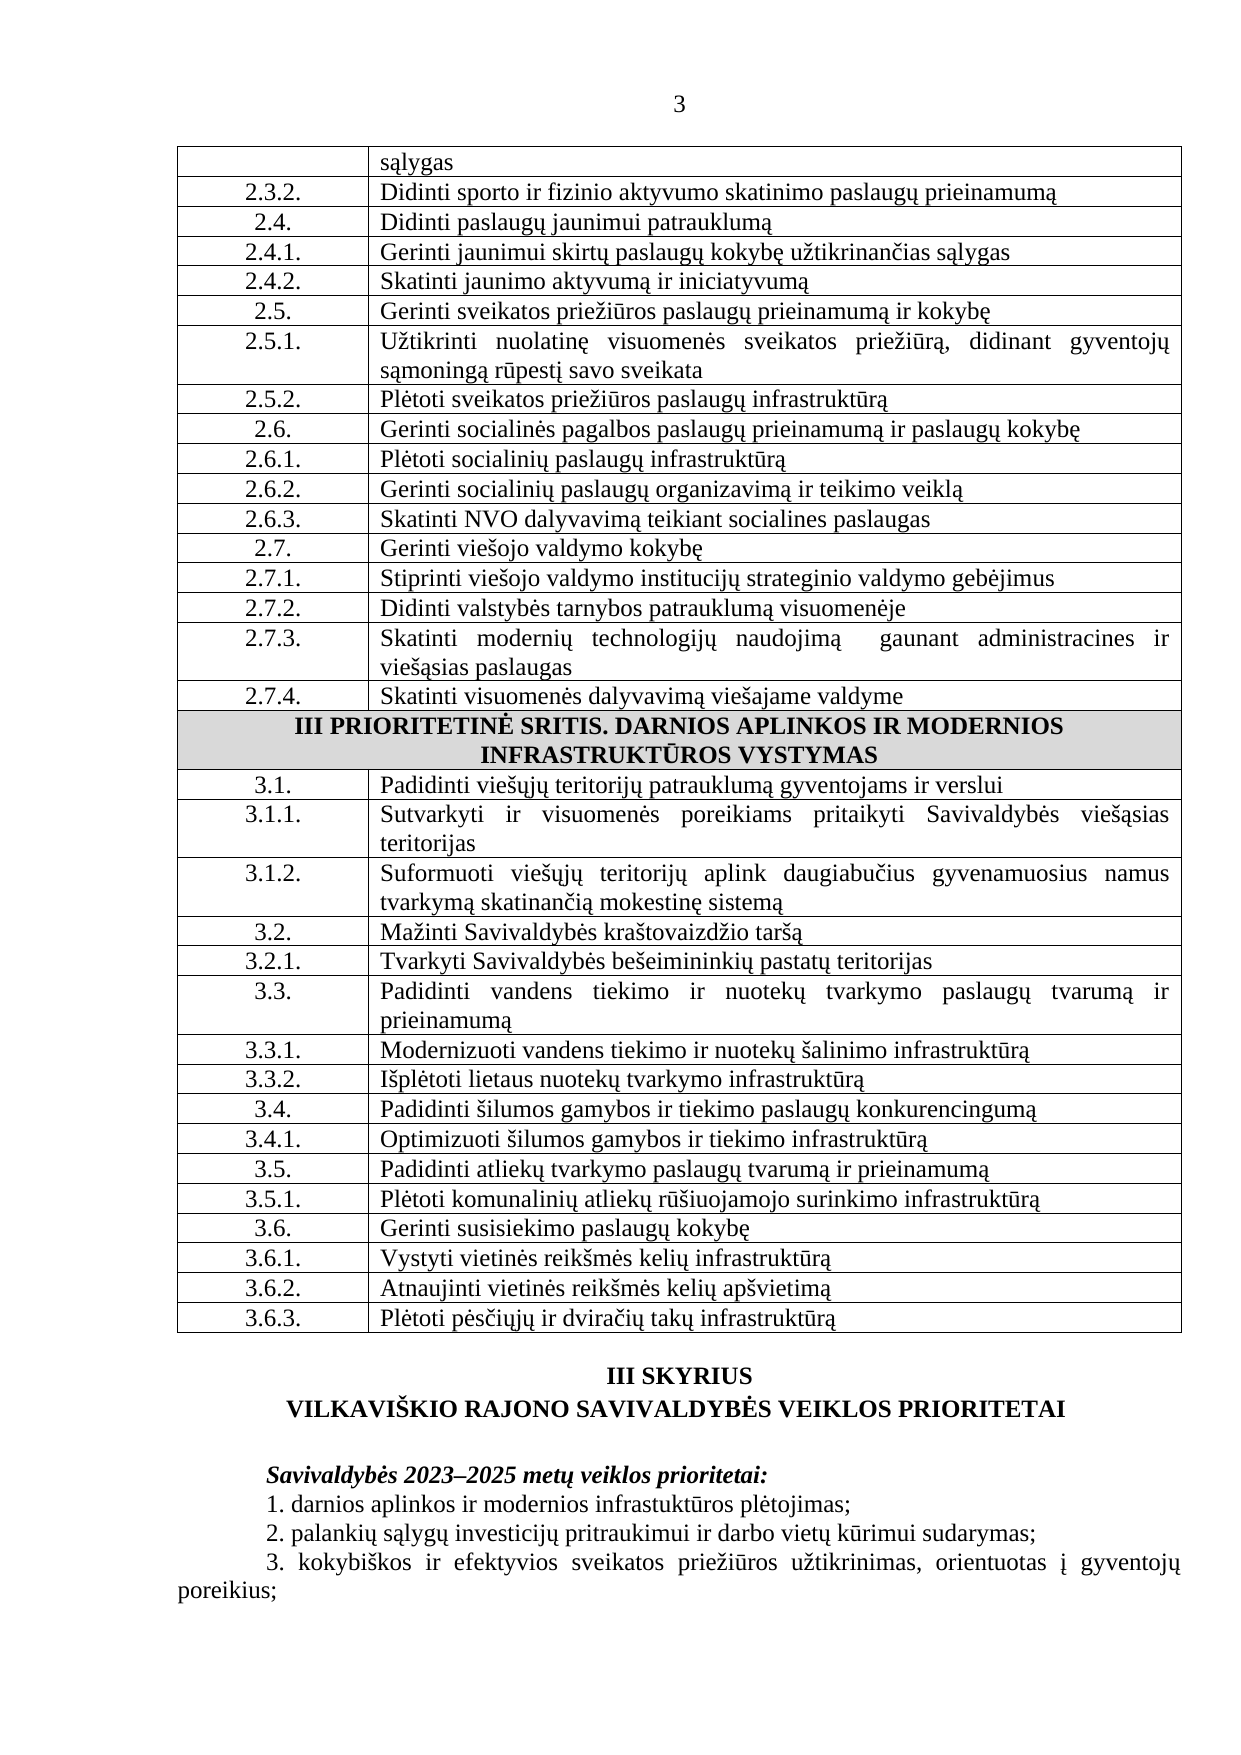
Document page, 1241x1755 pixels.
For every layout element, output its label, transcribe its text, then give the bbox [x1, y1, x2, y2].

table_cell 3.1.1. [178, 800, 368, 857]
table_cell [178, 147, 368, 176]
table_cell Mažinti Savivaldybės kraštovaizdžio taršą [369, 917, 1181, 945]
table_cell Skatinti NVO dalyvavimą teikiant socialines paslaugas [369, 504, 1181, 532]
table_cell Skatinti modernių technologijų naudojimą gaunant administracines ir viešąsias paslaugas [369, 623, 1181, 680]
table_cell Vystyti vietinės reikšmės kelių infrastruktūrą [369, 1243, 1181, 1272]
table_cell Užtikrinti nuolatinę visuomenės sveikatos priežiūrą, didinant gyventojų sąmoningą rūpestį savo sveikata [369, 326, 1181, 383]
table_cell 3.2.1. [178, 946, 368, 975]
table_cell Gerinti jaunimui skirtų paslaugų kokybę užtikrinančias sąlygas [369, 237, 1181, 265]
table_cell 3.2. [178, 917, 368, 945]
table_cell 2.5.2. [178, 385, 368, 413]
table_cell 3.3.1. [178, 1035, 368, 1063]
table_cell sąlygas [369, 147, 1181, 176]
table_cell 2.7.4. [178, 681, 368, 710]
table_cell 3.6.2. [178, 1273, 368, 1302]
table_cell 2.7.1. [178, 563, 368, 592]
table_cell Optimizuoti šilumos gamybos ir tiekimo infrastruktūrą [369, 1124, 1181, 1153]
table_cell Plėtoti pėsčiųjų ir dviračių takų infrastruktūrą [369, 1303, 1181, 1332]
table_cell Stiprinti viešojo valdymo institucijų strateginio valdymo gebėjimus [369, 563, 1181, 592]
table_cell Gerinti sveikatos priežiūros paslaugų prieinamumą ir kokybę [369, 296, 1181, 325]
table_cell Didinti valstybės tarnybos patrauklumą visuomenėje [369, 593, 1181, 622]
table_cell Padidinti atliekų tvarkymo paslaugų tvarumą ir prieinamumą [369, 1154, 1181, 1183]
table_cell 3.1. [178, 770, 368, 798]
text 1. darnios aplinkos ir modernios infrastuktūros plėtojimas; [177, 1489, 1181, 1518]
table_cell Padidinti vandens tiekimo ir nuotekų tvarkymo paslaugų tvarumą ir prieinamumą [369, 976, 1181, 1034]
table_cell 2.4. [178, 207, 368, 236]
table_cell 3.4. [178, 1094, 368, 1123]
table_cell Gerinti socialinės pagalbos paslaugų prieinamumą ir paslaugų kokybę [369, 414, 1181, 443]
table_cell Plėtoti komunalinių atliekų rūšiuojamojo surinkimo infrastruktūrą [369, 1184, 1181, 1212]
table_cell Padidinti šilumos gamybos ir tiekimo paslaugų konkurencingumą [369, 1094, 1181, 1123]
text 2. palankių sąlygų investicijų pritraukimui ir darbo vietų kūrimui sudarymas; [177, 1518, 1181, 1547]
table_cell Plėtoti sveikatos priežiūros paslaugų infrastruktūrą [369, 385, 1181, 413]
table_cell III PRIORITETINĖ SRITIS. DARNIOS APLINKOS IR MODERNIOS INFRASTRUKTŪROS VYSTYMAS [178, 711, 1181, 769]
table_cell Gerinti susisiekimo paslaugų kokybę [369, 1214, 1181, 1242]
table_cell 3.5.1. [178, 1184, 368, 1212]
table_cell Modernizuoti vandens tiekimo ir nuotekų šalinimo infrastruktūrą [369, 1035, 1181, 1063]
table_cell 3.1.2. [178, 858, 368, 916]
table_cell Padidinti viešųjų teritorijų patrauklumą gyventojams ir verslui [369, 770, 1181, 798]
table_cell Sutvarkyti ir visuomenės poreikiams pritaikyti Savivaldybės viešąsias teritorijas [369, 800, 1181, 857]
table_cell 2.5.1. [178, 326, 368, 383]
table_cell Skatinti visuomenės dalyvavimą viešajame valdyme [369, 681, 1181, 710]
table_cell Didinti paslaugų jaunimui patrauklumą [369, 207, 1181, 236]
text VILKAVIŠKIO RAJONO SAVIVALDYBĖS VEIKLOS PRIORITETAI [177, 1394, 1181, 1423]
table_cell 2.4.2. [178, 266, 368, 295]
table_cell 2.6.3. [178, 504, 368, 532]
text 3. kokybiškos ir efektyvios sveikatos priežiūros užtikrinimas, orientuotas į gyventojų poreikius; [177, 1547, 1181, 1604]
table_cell Gerinti socialinių paslaugų organizavimą ir teikimo veiklą [369, 474, 1181, 503]
table_cell 3.6. [178, 1214, 368, 1242]
text Savivaldybės 2023–2025 metų veiklos prioritetai: [177, 1460, 1181, 1489]
table_cell 2.6. [178, 414, 368, 443]
table_cell 2.7.2. [178, 593, 368, 622]
table_cell Skatinti jaunimo aktyvumą ir iniciatyvumą [369, 266, 1181, 295]
table_cell 3.6.1. [178, 1243, 368, 1272]
table_cell 2.4.1. [178, 237, 368, 265]
table_cell Atnaujinti vietinės reikšmės kelių apšvietimą [369, 1273, 1181, 1302]
table_cell 2.3.2. [178, 177, 368, 206]
table_cell 2.5. [178, 296, 368, 325]
table_cell 3.3. [178, 976, 368, 1034]
table_cell Suformuoti viešųjų teritorijų aplink daugiabučius gyvenamuosius namus tvarkymą skatinančią mokestinę sistemą [369, 858, 1181, 916]
table_cell 3.5. [178, 1154, 368, 1183]
table_cell 3.4.1. [178, 1124, 368, 1153]
table_cell 3.3.2. [178, 1065, 368, 1093]
table_cell 2.7. [178, 534, 368, 562]
table_cell 2.6.1. [178, 444, 368, 473]
table_cell Plėtoti socialinių paslaugų infrastruktūrą [369, 444, 1181, 473]
table_cell 3.6.3. [178, 1303, 368, 1332]
text III SKYRIUS [177, 1361, 1181, 1390]
table_cell Išplėtoti lietaus nuotekų tvarkymo infrastruktūrą [369, 1065, 1181, 1093]
table_cell 2.7.3. [178, 623, 368, 680]
table_cell Gerinti viešojo valdymo kokybę [369, 534, 1181, 562]
table_cell 2.6.2. [178, 474, 368, 503]
table_cell Tvarkyti Savivaldybės bešeimininkių pastatų teritorijas [369, 946, 1181, 975]
table_cell Didinti sporto ir fizinio aktyvumo skatinimo paslaugų prieinamumą [369, 177, 1181, 206]
